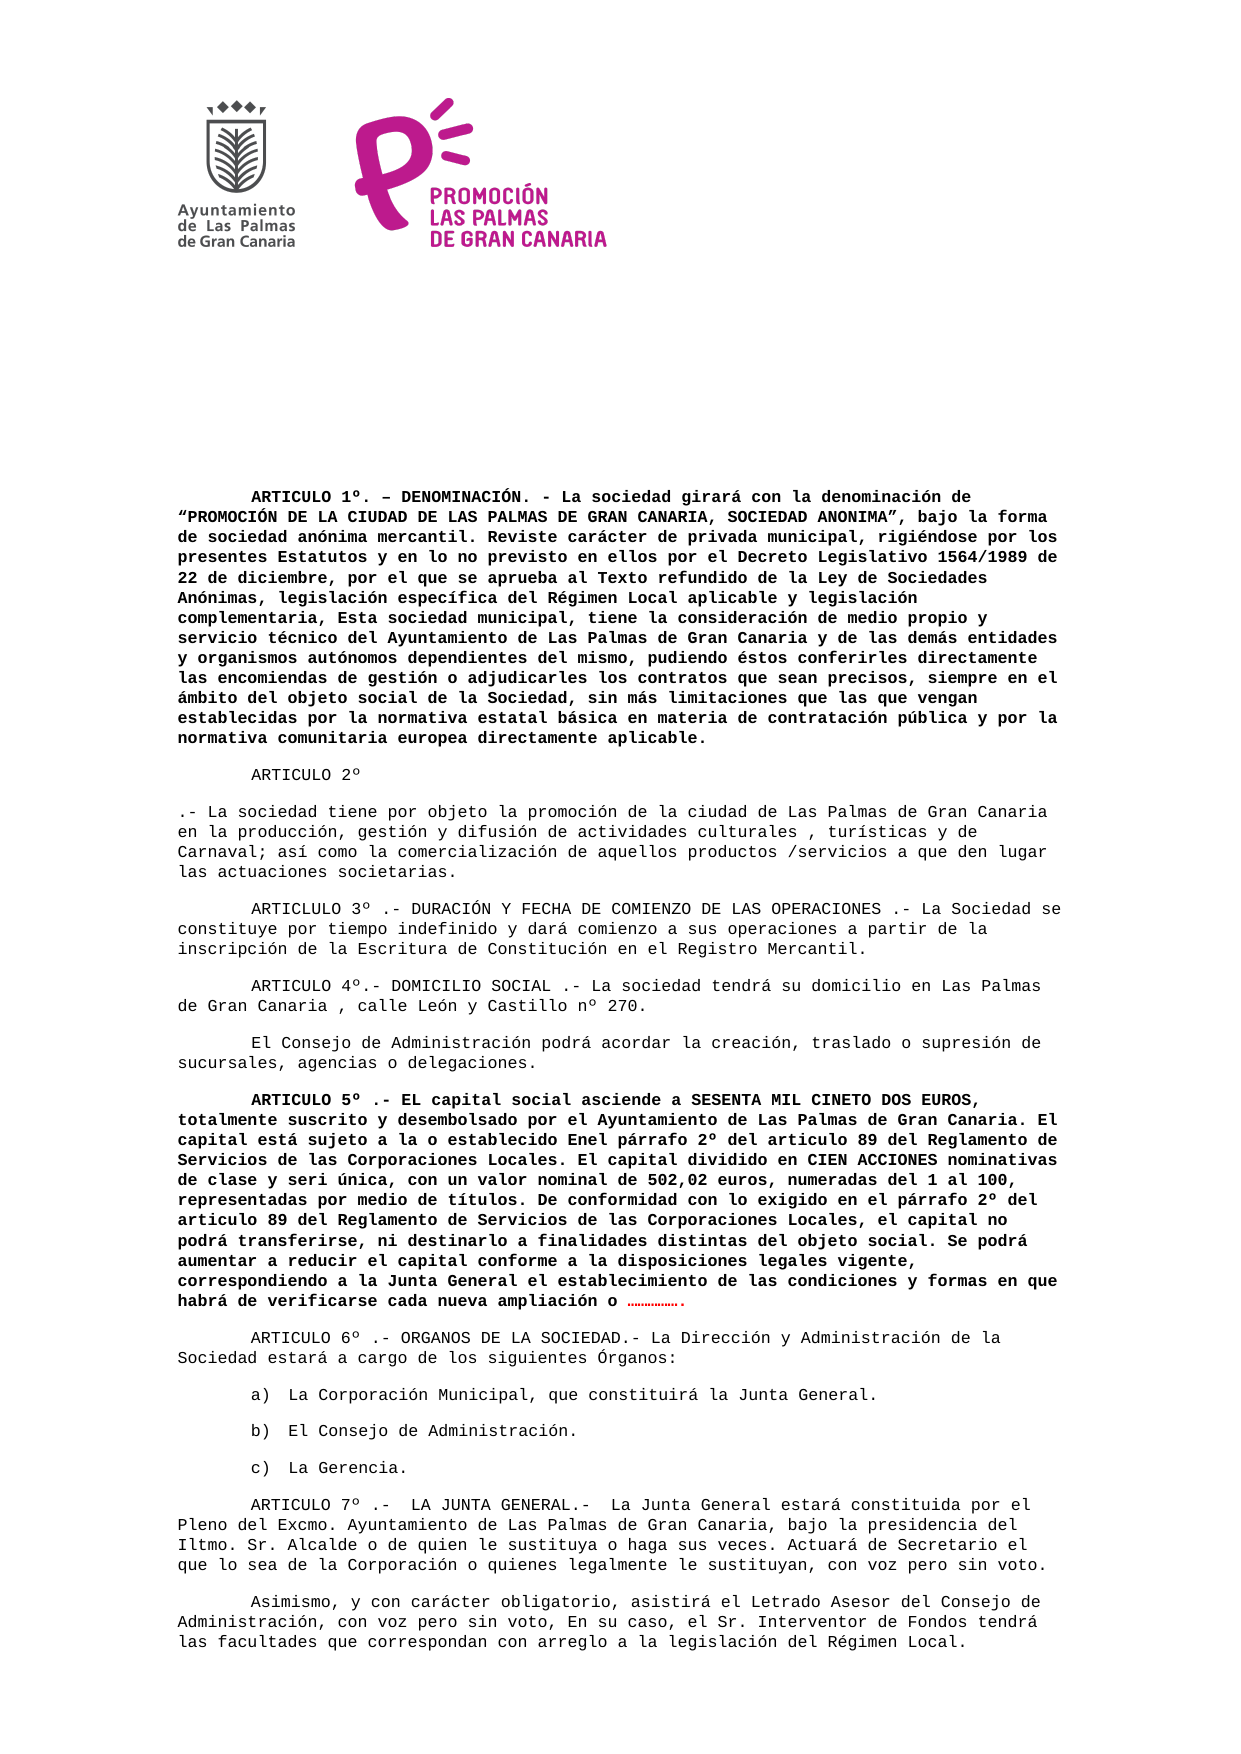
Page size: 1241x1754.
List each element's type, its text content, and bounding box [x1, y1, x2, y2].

text El Consejo de Administración podrá acordar la creación, traslado o supresión de sucursales, agencias o delegaciones. [177, 1034, 1063, 1073]
text ARTICULO 4º.- DOMICILIO SOCIAL .- La sociedad tendrá su domicilio en Las Palmas de Gran Canaria , calle León y Castillo nº 270. [177, 978, 1063, 1017]
text .- La sociedad tiene por objeto la promoción de la ciudad de Las Palmas de Gran Canaria en la producción, gestión y difusión de actividades culturales , turísticas y de Carnaval; así como la comercialización de aquellos productos /servicios a que den lugar las actuaciones societarias. [177, 803, 1063, 883]
text Asimismo, y con carácter obligatorio, asistirá el Letrado Asesor del Consejo de Administración, con voz pero sin voto, En su caso, el Sr. Interventor de Fondos tendrá las facultades que correspondan con arreglo a la legislación del Régimen Local. [177, 1593, 1063, 1652]
text ARTICULO 2º [177, 767, 1063, 786]
list El Consejo de Administración. [251, 1423, 1063, 1442]
text ARTICULO 1º. – DENOMINACIÓN. - La sociedad girará con la denominación de “PROMOCIÓN DE LA CIUDAD DE LAS PALMAS DE GRAN CANARIA, SOCIEDAD ANONIMA”, bajo la forma de sociedad anónima mercantil. Reviste carácter de privada municipal, rigiéndose por los presentes Estatutos y en lo no previsto en ellos por el Decreto Legislativo 1564/1989 de 22 de diciembre, por el que se aprueba al Texto refundido de la Ley de Sociedades Anónimas, legislación específica del Régimen Local aplicable y legislación complementaria, Esta sociedad municipal, tiene la consideración de medio propio y servicio técnico del Ayuntamiento de Las Palmas de Gran Canaria y de las demás entidades y organismos autónomos dependientes del mismo, pudiendo éstos conferirles directamente las encomiendas de gestión o adjudicarles los contratos que sean precisos, siempre en el ámbito del objeto social de la Sociedad, sin más limitaciones que las que vengan establecidas por la normativa estatal básica en materia de contratación pública y por la normativa comunitaria europea directamente aplicable. [177, 489, 1063, 749]
text ARTICULO 6º .- ORGANOS DE LA SOCIEDAD.- La Dirección y Administración de la Sociedad estará a cargo de los siguientes Órganos: [177, 1329, 1063, 1368]
text ARTICULO 7º .- LA JUNTA GENERAL.- La Junta General estará constituida por el Pleno del Excmo. Ayuntamiento de Las Palmas de Gran Canaria, bajo la presidencia del Iltmo. Sr. Alcalde o de quien le sustituya o haga sus veces. Actuará de Secretario el que lo sea de la Corporación o quienes legalmente le sustituyan, con voz pero sin voto. [177, 1496, 1063, 1576]
list La Gerencia. [251, 1459, 1063, 1478]
text ARTICULO 5º .- EL capital social asciende a SESENTA MIL CINETO DOS EUROS, totalmente suscrito y desembolsado por el Ayuntamiento de Las Palmas de Gran Canaria. El capital está sujeto a la o establecido Enel párrafo 2º del articulo 89 del Reglamento de Servicios de las Corporaciones Locales. El capital dividido en CIEN ACCIONES nominativas de clase y seri única, con un valor nominal de 502,02 euros, numeradas del 1 al 100, representadas por medio de títulos. De conformidad con lo exigido en el párrafo 2º del articulo 89 del Reglamento de Servicios de las Corporaciones Locales, el capital no podrá transferirse, ni destinarlo a finalidades distintas del objeto social. Se podrá aumentar a reducir el capital conforme a la disposiciones legales vigente, correspondiendo a la Junta General el establecimiento de las condiciones y formas en que habrá de verificarse cada nueva ampliación o ……………. [177, 1091, 1063, 1311]
text ARTICLULO 3º .- DURACIÓN Y FECHA DE COMIENZO DE LAS OPERACIONES .- La Sociedad se constituye por tiempo indefinido y dará comienzo a sus operaciones a partir de la inscripción de la Escritura de Constitución en el Registro Mercantil. [177, 901, 1063, 960]
list La Corporación Municipal, que constituirá la Junta General. [251, 1386, 1063, 1405]
